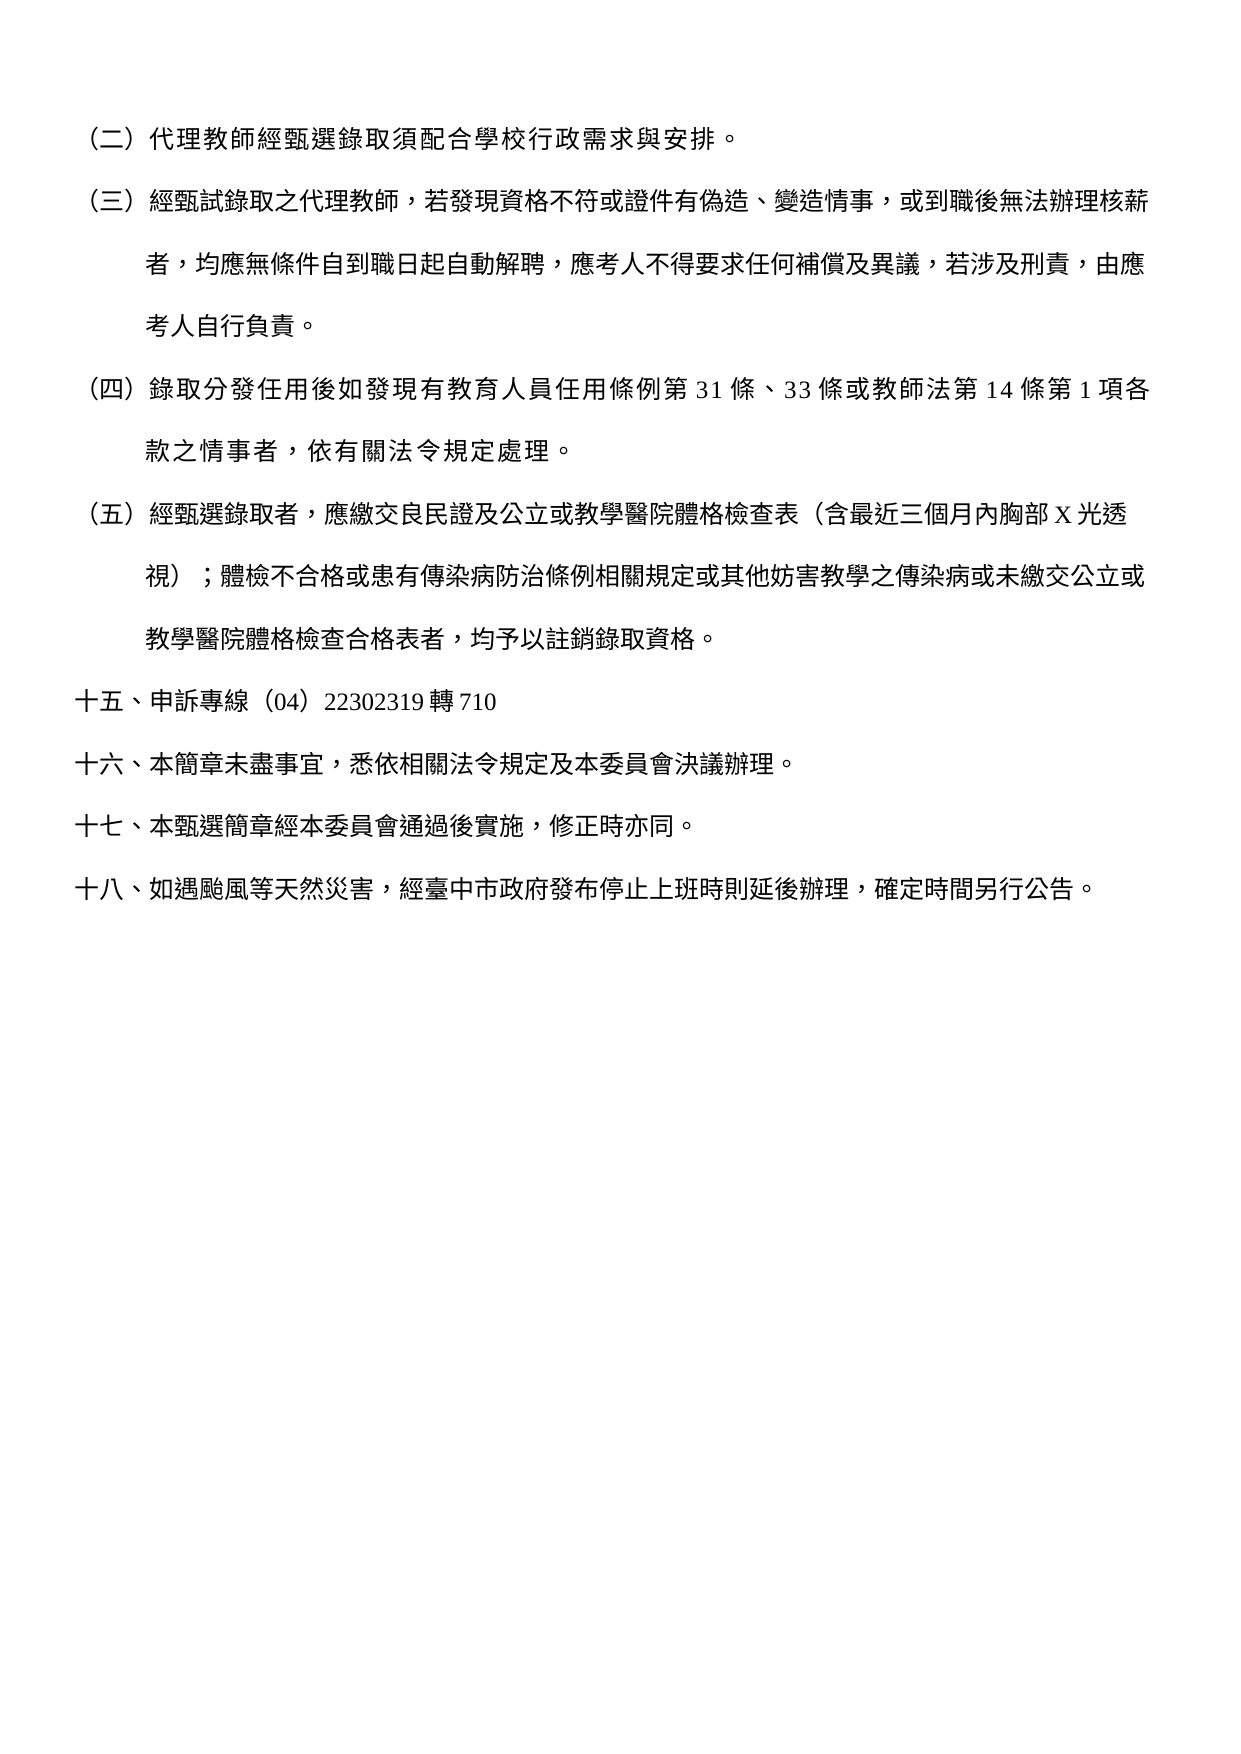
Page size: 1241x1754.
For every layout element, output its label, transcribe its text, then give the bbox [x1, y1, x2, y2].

text 十八、如遇颱風等天然災害，經臺中市政府發布停止上班時則延後辦理，確定時間另行公告。 [74, 846, 1152, 908]
text 十七、本甄選簡章經本委員會通過後實施，修正時亦同。 [74, 783, 1152, 846]
text 十六、本簡章未盡事宜，悉依相關法令規定及本委員會決議辦理。 [74, 721, 1152, 783]
text （三）經甄試錄取之代理教師，若發現資格不符或證件有偽造、變造情事，或到職後無法辦理核薪者，均應無條件自到職日起自動解聘，應考人不得要求任何補償及異議，若涉及刑責，由應考人自行負責。 [74, 158, 1152, 346]
text （四）錄取分發任用後如發現有教育人員任用條例第31條、33條或教師法第14條第1項各款之情事者，依有關法令規定處理。 [74, 346, 1152, 471]
text 十五、申訴專線（04）22302319轉710 [74, 658, 1152, 721]
text （五）經甄選錄取者，應繳交良民證及公立或教學醫院體格檢查表（含最近三個月內胸部X光透視）；體檢不合格或患有傳染病防治條例相關規定或其他妨害教學之傳染病或未繳交公立或教學醫院體格檢查合格表者，均予以註銷錄取資格。 [74, 471, 1152, 658]
text （二）代理教師經甄選錄取須配合學校行政需求與安排。 [74, 96, 1152, 158]
